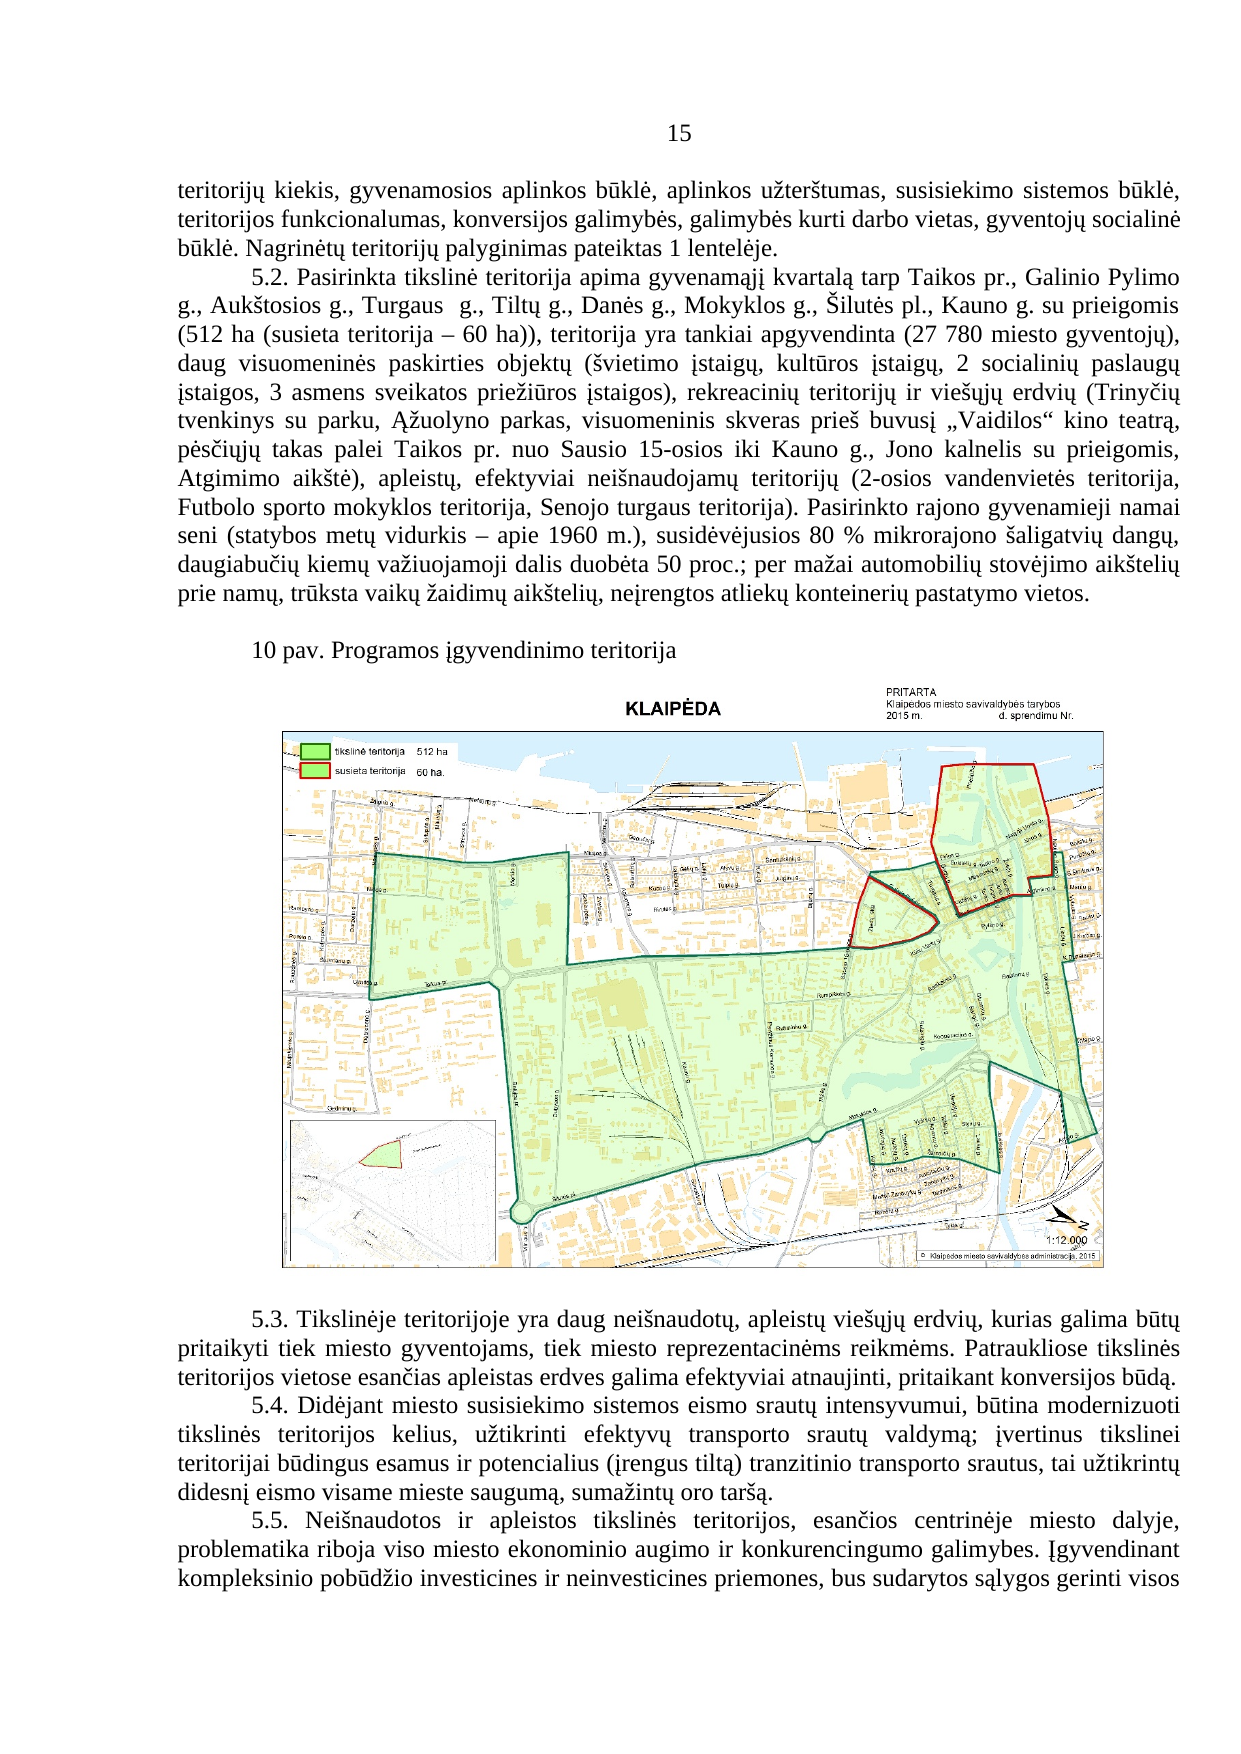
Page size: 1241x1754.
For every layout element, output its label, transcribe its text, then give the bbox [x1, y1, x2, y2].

text 5.3. Tikslinėje teritorijoje yra daug neišnaudotų, apleistų viešųjų erdvių, kurias galima būtų pritaikyti tiek miesto gyventojams, tiek miesto reprezentacinėms reikmėms. Patraukliose tikslinės teritorijos vietose esančias apleistas erdves galima efektyviai atnaujinti, pritaikant konversijos būdą. [177, 1304, 1181, 1390]
text 5.2. Pasirinkta tikslinė teritorija apima gyvenamąjį kvartalą tarp Taikos pr., Galinio Pylimo g., Aukštosios g., Turgaus g., Tiltų g., Danės g., Mokyklos g., Šilutės pl., Kauno g. su prieigomis (512 ha (susieta teritorija – 60 ha)), teritorija yra tankiai apgyvendinta (27 780 miesto gyventojų), daug visuomeninės paskirties objektų (švietimo įstaigų, kultūros įstaigų, 2 socialinių paslaugų įstaigos, 3 asmens sveikatos priežiūros įstaigos), rekreacinių teritorijų ir viešųjų erdvių (Trinyčių tvenkinys su parku, Ąžuolyno parkas, visuomeninis skveras prieš buvusį „Vaidilos“ kino teatrą, pėsčiųjų takas palei Taikos pr. nuo Sausio 15-osios iki Kauno g., Jono kalnelis su prieigomis, Atgimimo aikštė), apleistų, efektyviai neišnaudojamų teritorijų (2-osios vandenvietės teritorija, Futbolo sporto mokyklos teritorija, Senojo turgaus teritorija). Pasirinkto rajono gyvenamieji namai seni (statybos metų vidurkis – apie 1960 m.), susidėvėjusios 80 % mikrorajono šaligatvių dangų, daugiabučių kiemų važiuojamoji dalis duobėta 50 proc.; per mažai automobilių stovėjimo aikštelių prie namų, trūksta vaikų žaidimų aikštelių, neįrengtos atliekų konteinerių pastatymo vietos. [177, 262, 1181, 607]
text 10 pav. Programos įgyvendinimo teritorija [177, 636, 1181, 664]
text 5.4. Didėjant miesto susisiekimo sistemos eismo srautų intensyvumui, būtina modernizuoti tikslinės teritorijos kelius, užtikrinti efektyvų transporto srautų valdymą; įvertinus tikslinei teritorijai būdingus esamus ir potencialius (įrengus tiltą) tranzitinio transporto srautus, tai užtikrintų didesnį eismo visame mieste saugumą, sumažintų oro taršą. [177, 1390, 1181, 1505]
text teritorijų kiekis, gyvenamosios aplinkos būklė, aplinkos užterštumas, susisiekimo sistemos būklė, teritorijos funkcionalumas, konversijos galimybės, galimybės kurti darbo vietas, gyventojų socialinė būklė. Nagrinėtų teritorijų palyginimas pateiktas 1 lentelėje. [177, 176, 1181, 262]
text 5.5. Neišnaudotos ir apleistos tikslinės teritorijos, esančios centrinėje miesto dalyje, problematika riboja viso miesto ekonominio augimo ir konkurencingumo galimybes. Įgyvendinant kompleksinio pobūdžio investicines ir neinvesticines priemones, bus sudarytos sąlygos gerinti visos [177, 1505, 1181, 1592]
